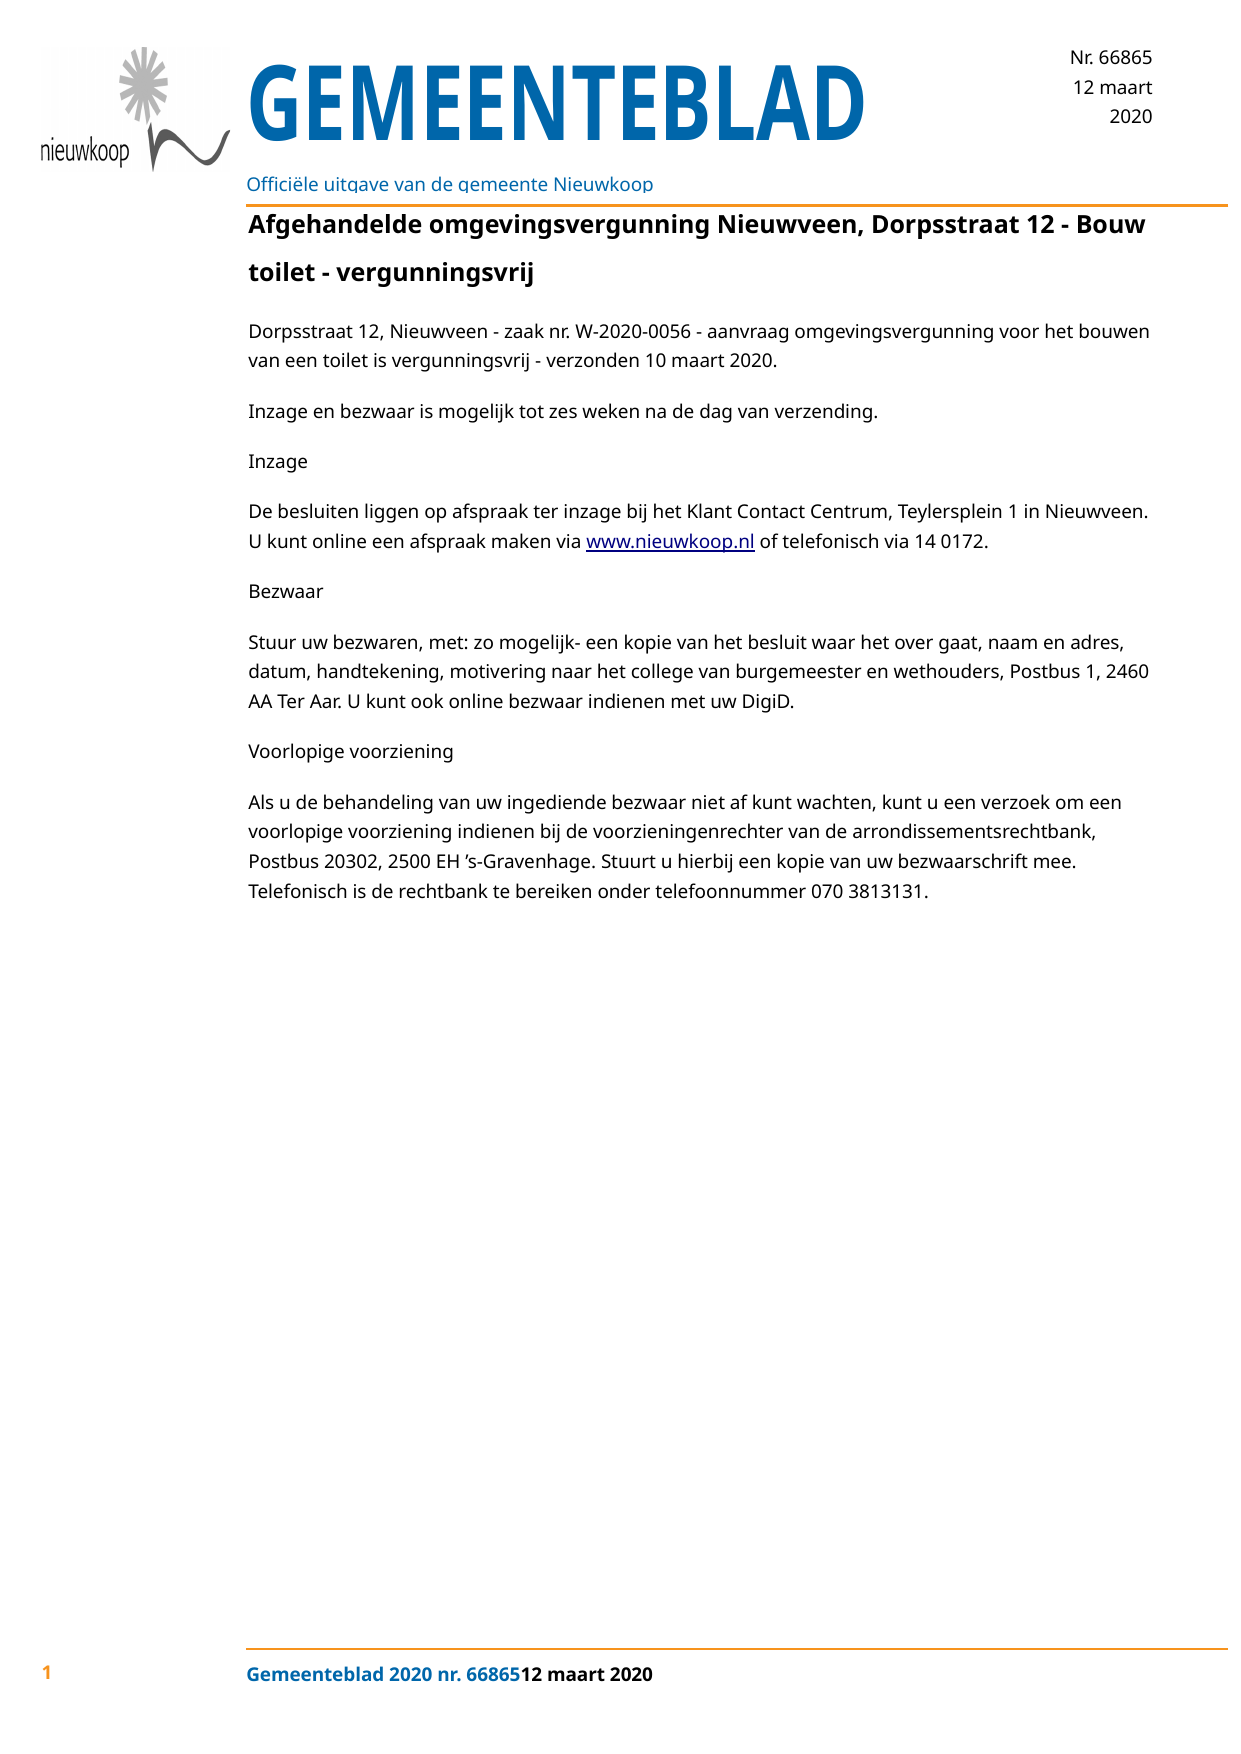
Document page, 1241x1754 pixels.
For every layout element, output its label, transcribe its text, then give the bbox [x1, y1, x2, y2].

text Inzage en bezwaar is mogelijk tot zes weken na de dag van verzending. [248, 398, 1152, 424]
text Voorlopige voorziening [248, 739, 1152, 764]
text Als u de behandeling van uw ingediende bezwaar niet af kunt wachten, kunt u een verzoek om een voorlopige voorziening indienen bij de voorzieningenrechter van de arrondissementsrechtbank, Postbus 20302, 2500 EH ’s-Gravenhage. Stuurt u hierbij een kopie van uw bezwaarschrift mee. Telefonisch is de rechtbank te bereiken onder telefoonnummer 070 3813131. [248, 789, 1152, 904]
picture [41, 47, 231, 172]
text Inzage [248, 448, 1152, 474]
text De besluiten liggen op afspraak ter inzage bij het Klant Contact Centrum, Teylersplein 1 in Nieuwveen. U kunt online een afspraak maken via www.nieuwkoop.nl of telefonisch via 14 0172. [248, 499, 1152, 554]
text Dorpsstraat 12, Nieuwveen - zaak nr. W-2020-0056 - aanvraag omgevingsvergunning voor het bouwen van een toilet is vergunningsvrij - verzonden 10 maart 2020. [248, 318, 1152, 373]
text Bezwaar [248, 579, 1152, 604]
text Stuur uw bezwaren, met: zo mogelijk- een kopie van het besluit waar het over gaat, naam en adres, datum, handtekening, motivering naar het college van burgemeester en wethouders, Postbus 1, 2460 AA Ter Aar. U kunt ook online bezwaar indienen met uw DigiD. [248, 629, 1152, 714]
text Afgehandelde omgevingsvergunning Nieuwveen, Dorpsstraat 12 - Bouw toilet - vergunningsvrij [248, 207, 1152, 288]
